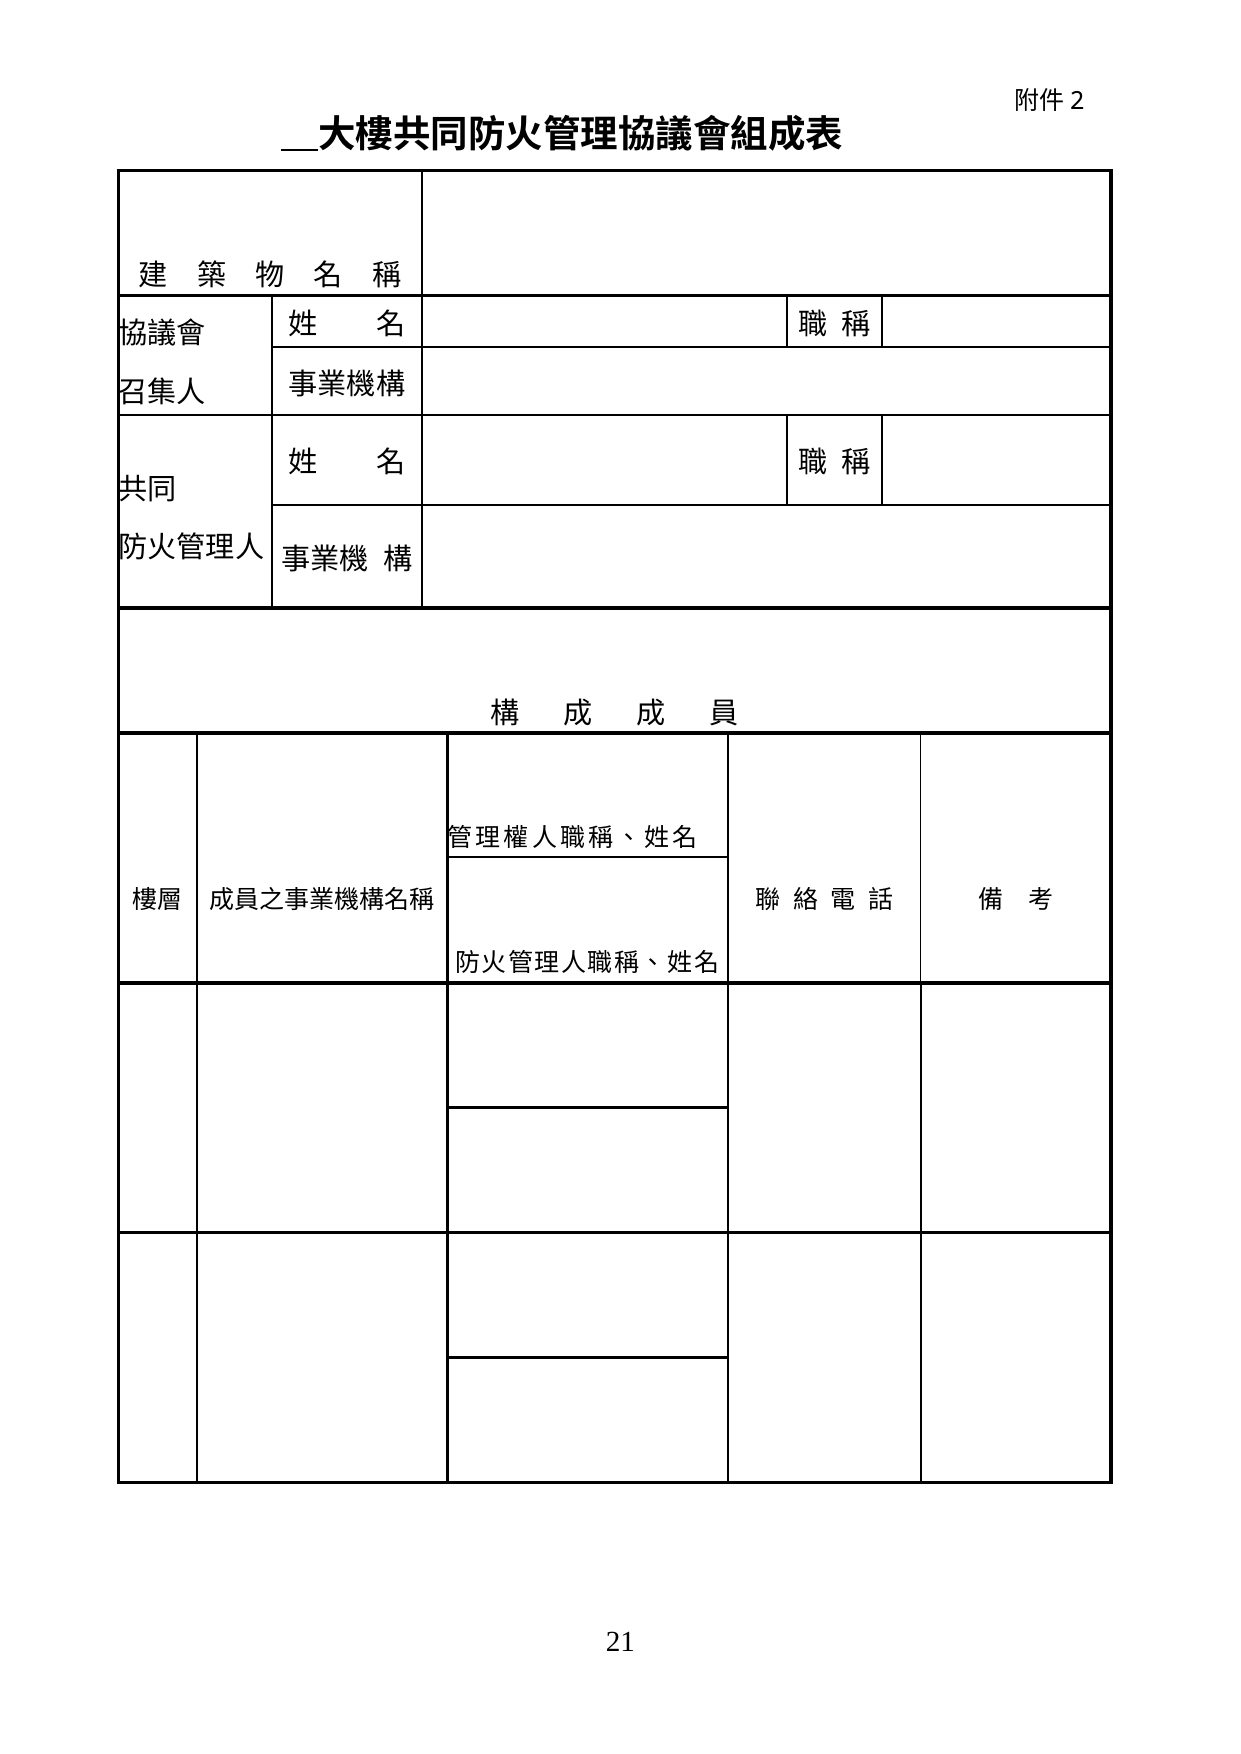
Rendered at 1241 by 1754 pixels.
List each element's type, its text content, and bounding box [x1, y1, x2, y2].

table_cell [1113, 1106, 1154, 1231]
table_cell 樓層 [120, 735, 196, 981]
table_cell [729, 985, 920, 1231]
table_cell 構 成 成 員 [120, 610, 1109, 731]
text 大樓共同防火管理協議會組成表 [223, 114, 891, 156]
text 附件2 [1014, 76, 1100, 118]
table_cell 職 稱 [788, 297, 881, 346]
table_cell 成員之事業機構名稱 [198, 735, 446, 981]
table_cell [1113, 414, 1154, 503]
table_cell 防火管理人職稱、姓名 [449, 858, 727, 981]
table_cell [1113, 731, 1154, 856]
table_cell [883, 297, 1109, 346]
table_cell [1154, 1106, 1159, 1231]
table_cell 聯 絡 電 話 [729, 735, 920, 981]
table_cell [423, 416, 786, 503]
table_cell [449, 1359, 727, 1481]
table_cell 姓 名 [273, 416, 421, 503]
table_cell [1154, 731, 1159, 856]
table_cell [449, 1109, 727, 1231]
table_cell [883, 416, 1109, 503]
table_cell 姓 名 [273, 297, 421, 346]
table_cell [198, 1234, 446, 1481]
table_cell [1113, 1231, 1154, 1356]
table_cell [423, 348, 1109, 414]
table_cell [198, 985, 446, 1231]
table_cell [1113, 606, 1154, 731]
table_cell [120, 985, 196, 1231]
table_cell [922, 985, 1109, 1231]
table_cell [1154, 294, 1159, 346]
table_cell [1113, 504, 1154, 606]
table_cell [1154, 1356, 1159, 1481]
table_cell [729, 1234, 920, 1481]
table_cell [1113, 1356, 1154, 1481]
table_cell [1154, 504, 1159, 606]
table_cell 共同 防火管理人 [120, 416, 271, 606]
table_cell 備 考 [921, 735, 1109, 981]
table_cell 協議會 召集人 [120, 297, 271, 414]
table_cell [1154, 414, 1159, 503]
table_cell [449, 985, 727, 1106]
table_cell [1154, 981, 1159, 1106]
table_cell [1113, 981, 1154, 1106]
table_cell 管理權人職稱、姓名 [449, 735, 727, 856]
table_header [1154, 169, 1159, 294]
table_cell [1113, 346, 1154, 414]
table_cell [1113, 856, 1154, 981]
table_cell 職 稱 [788, 416, 881, 503]
table_cell [1154, 606, 1159, 731]
table_cell 事業機 構 [273, 506, 421, 606]
table_cell [1113, 294, 1154, 346]
table_cell [1154, 856, 1159, 981]
table_header [423, 172, 1109, 294]
table_header 建 築 物 名 稱 [120, 172, 421, 294]
table_cell 事業機構 [273, 348, 421, 414]
table_cell [423, 506, 1109, 606]
table_cell [423, 297, 786, 346]
table_cell [922, 1234, 1109, 1481]
table_cell [1154, 346, 1159, 414]
table_cell [449, 1234, 727, 1356]
table_cell [120, 1234, 196, 1481]
table_header [1113, 169, 1154, 294]
table_cell [1154, 1231, 1159, 1356]
